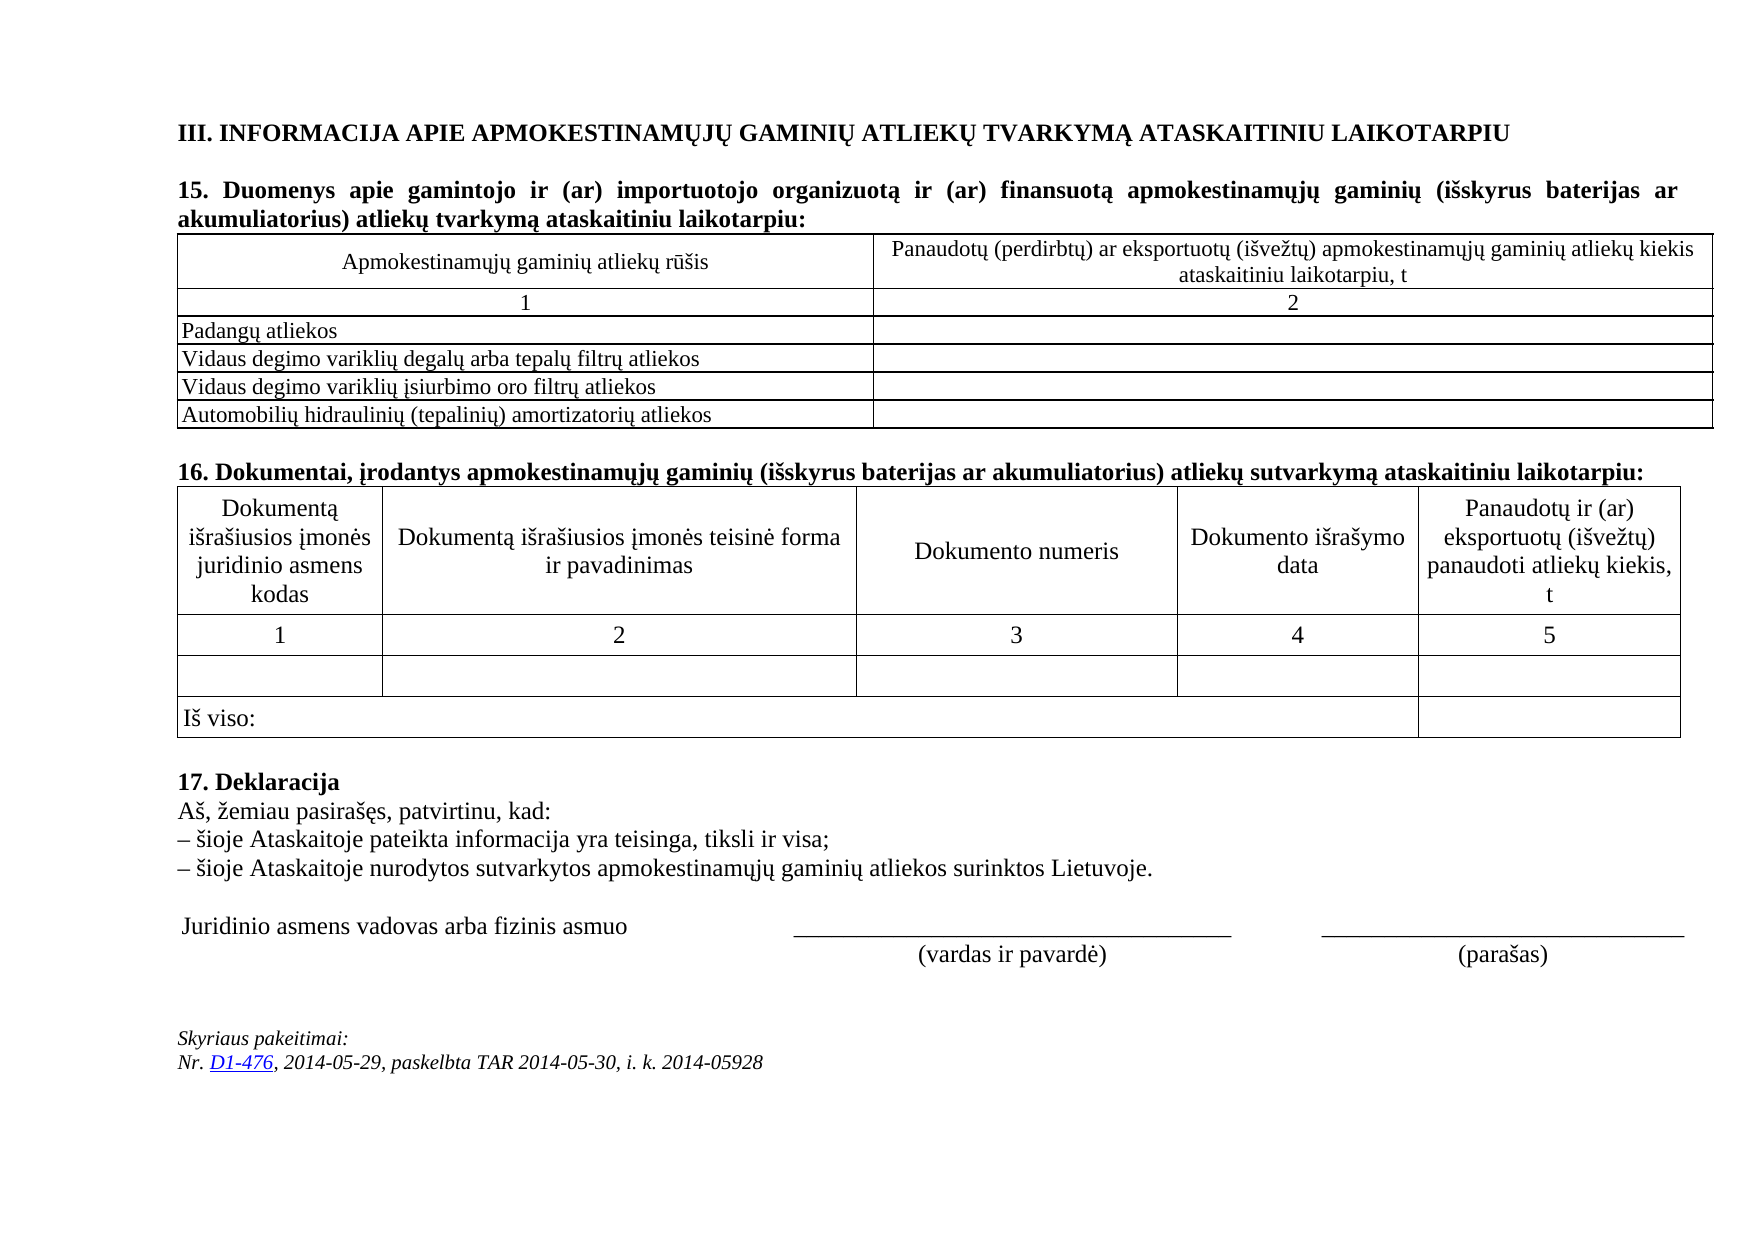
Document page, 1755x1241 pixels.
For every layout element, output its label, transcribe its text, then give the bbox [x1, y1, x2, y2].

table_cell [1419, 656, 1680, 696]
table_header Apmokestinamųjų gaminių atliekų rūšis [178, 235, 873, 287]
table_header Dokumento numeris [857, 487, 1177, 613]
table_cell 4 [1178, 615, 1418, 655]
table_header Dokumento išrašymo data [1178, 487, 1418, 613]
text 17. Deklaracija [177, 767, 1680, 796]
table_cell [874, 345, 1712, 371]
text – šioje Ataskaitoje nurodytos sutvarkytos apmokestinamųjų gaminių atliekos surinktos Lietuvoje. [177, 853, 1680, 882]
table_cell 2 [383, 615, 856, 655]
table_cell Vidaus degimo variklių degalų arba tepalų filtrų atliekos [178, 345, 873, 371]
text – šioje Ataskaitoje pateikta informacija yra teisinga, tiksli ir visa; [177, 824, 1680, 853]
table_cell 2 [874, 289, 1712, 315]
table_header ___________________________________ (vardas ir pavardė) [731, 911, 1293, 968]
table_cell [383, 656, 856, 696]
text 16. Dokumentai, įrodantys apmokestinamųjų gaminių (išskyrus baterijas ar akumuliatorius) atliekų sutvarkymą ataskaitiniu laikotarpiu: [177, 457, 1680, 486]
table_cell [874, 373, 1712, 399]
table_cell [178, 656, 382, 696]
table_cell 5 [1419, 615, 1680, 655]
table_cell [1178, 656, 1418, 696]
table_header Dokumentą išrašiusios įmonės juridinio asmens kodas [178, 487, 382, 613]
table_cell Automobilių hidraulinių (tepalinių) amortizatorių atliekos [178, 401, 873, 427]
table_cell [874, 401, 1712, 427]
table_cell [857, 656, 1177, 696]
table_header _____________________________ (parašas) [1293, 911, 1713, 968]
text Aš, žemiau pasirašęs, patvirtinu, kad: [177, 796, 1680, 824]
table_cell Vidaus degimo variklių įsiurbimo oro filtrų atliekos [178, 373, 873, 399]
table_cell Padangų atliekos [178, 317, 873, 343]
table_cell 3 [857, 615, 1177, 655]
text 15. Duomenys apie gamintojo ir (ar) importuotojo organizuotą ir (ar) finansuotą apmokestinamųjų gaminių (išskyrus baterijas ar akumuliatorius) atliekų tvarkymą ataskaitiniu laikotarpiu: [177, 176, 1680, 233]
table_cell Iš viso: [178, 697, 1418, 737]
table_cell 1 [178, 289, 873, 315]
table_header Juridinio asmens vadovas arba fizinis asmuo [177, 911, 731, 968]
table_cell [1419, 697, 1680, 737]
table_header Panaudotų ir (ar) eksportuotų (išvežtų) panaudoti atliekų kiekis, t [1419, 487, 1680, 613]
text Nr. D1-476, 2014-05-29, paskelbta TAR 2014-05-30, i. k. 2014-05928 [177, 1050, 1680, 1074]
table_header Dokumentą išrašiusios įmonės teisinė forma ir pavadinimas [383, 487, 856, 613]
table_cell [874, 317, 1712, 343]
table_header Panaudotų (perdirbtų) ar eksportuotų (išvežtų) apmokestinamųjų gaminių atliekų kiekis ataskaitiniu laikotarpiu, t [874, 235, 1712, 287]
text Skyriaus pakeitimai: [177, 1026, 1680, 1050]
text III. INFORMACIJA APIE APMOKESTINAMŲJŲ GAMINIŲ ATLIEKŲ TVARKYMĄ ATASKAITINIU LAIKOTARPIU [177, 118, 1680, 147]
table_cell 1 [178, 615, 382, 655]
